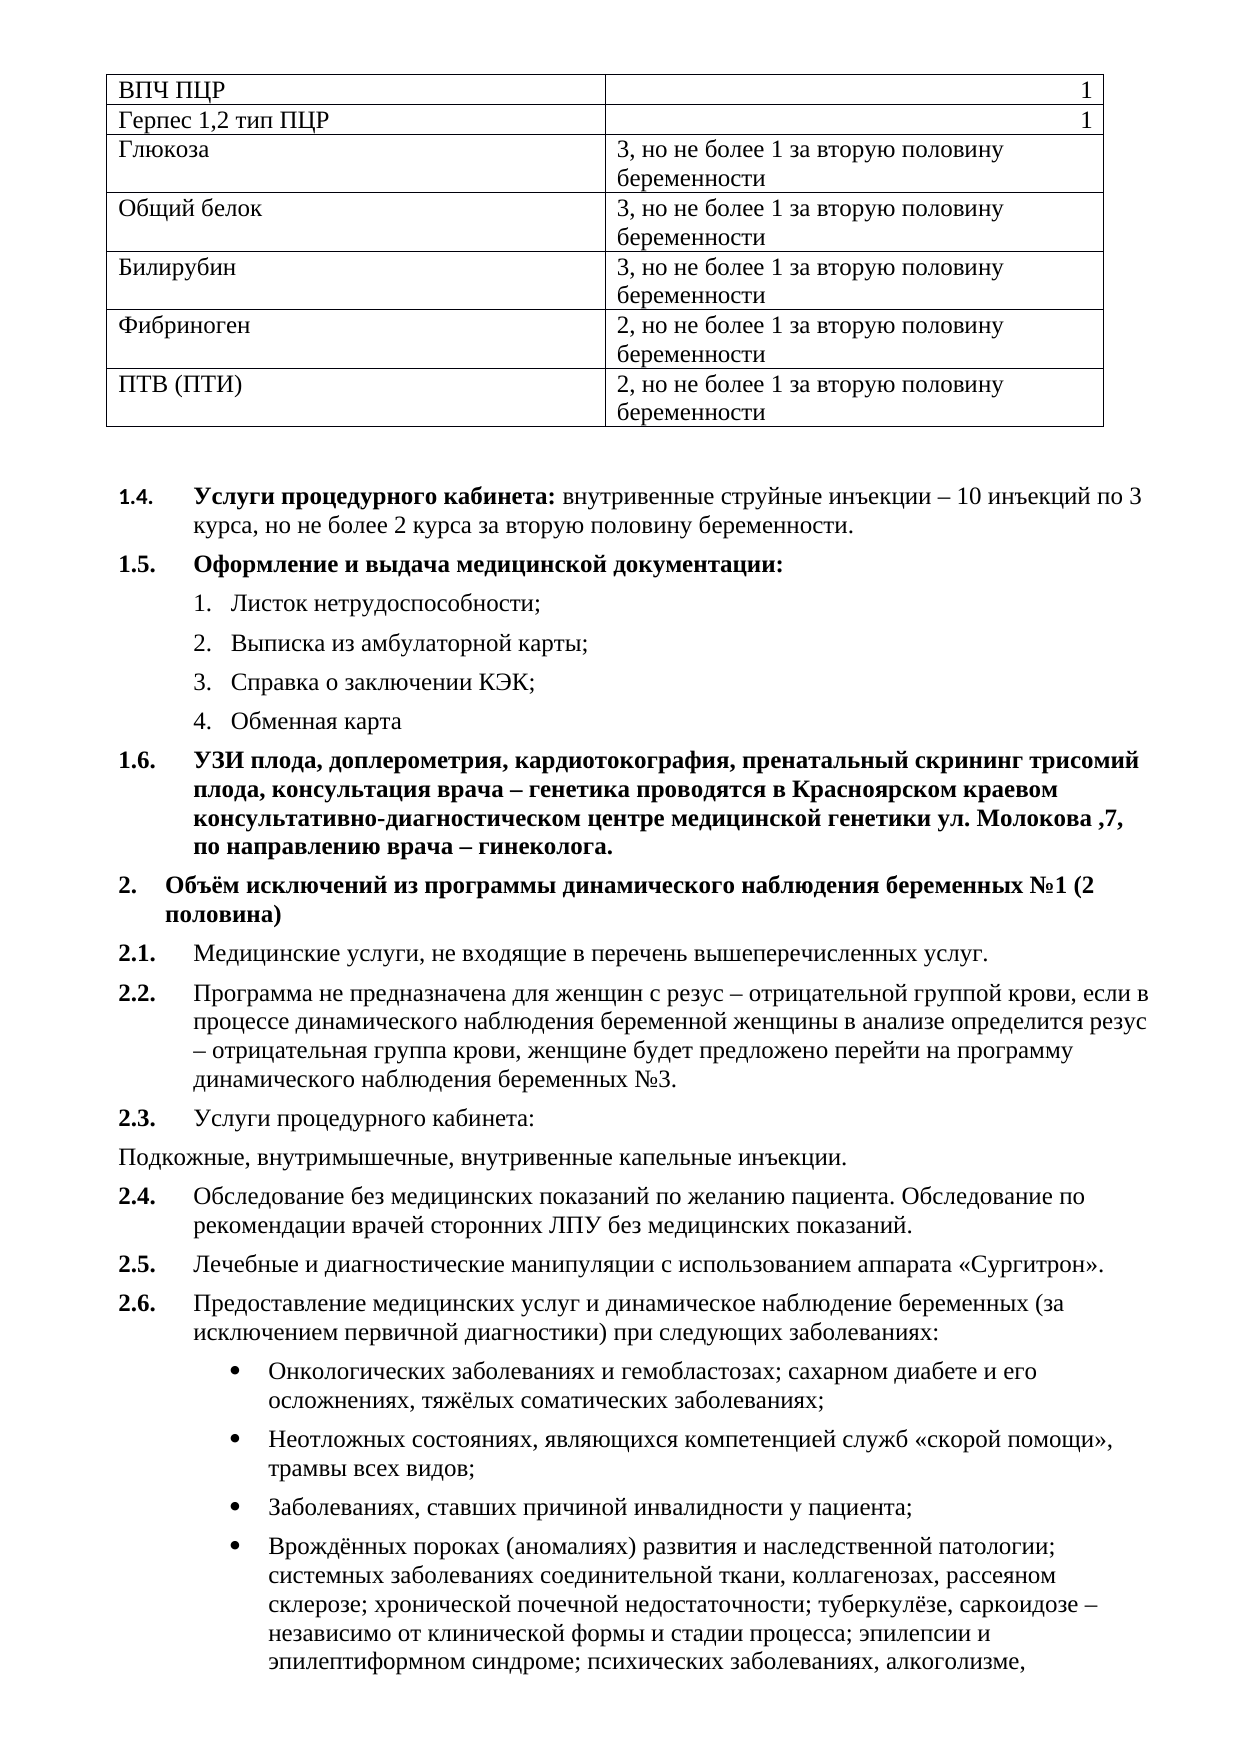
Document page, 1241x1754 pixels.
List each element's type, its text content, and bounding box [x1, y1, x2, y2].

list Онкологических заболеваниях и гемобластозах; сахарном диабете и его осложнениях, тяжёлых соматических заболеваниях; [231, 1356, 1152, 1414]
list Программа не предназначена для женщин с резус – отрицательной группой крови, если в процессе динамического наблюдения беременной женщины в анализе определится резус – отрицательная группа крови, женщине будет предложено перейти на программу динамического наблюдения беременных №3. [118, 978, 1152, 1093]
table_cell ВПЧ ПЦР [107, 75, 605, 104]
table_cell Билирубин [107, 252, 605, 309]
table_cell Общий белок [107, 193, 605, 251]
list Заболеваниях, ставших причиной инвалидности у пациента; [231, 1492, 1152, 1521]
list Медицинские услуги, не входящие в перечень вышеперечисленных услуг. [118, 938, 1152, 967]
list Оформление и выдача медицинской документации: [118, 549, 1152, 578]
table_cell 3, но не более 1 за вторую половину беременности [606, 193, 1103, 251]
table_cell 3, но не более 1 за вторую половину беременности [606, 135, 1103, 192]
table_cell 1 [606, 105, 1103, 133]
list Предоставление медицинских услуг и динамическое наблюдение беременных (за исключением первичной диагностики) при следующих заболеваниях: [118, 1288, 1152, 1346]
list Справка о заключении КЭК; [193, 667, 1152, 696]
text Подкожные, внутримышечные, внутривенные капельные инъекции. [118, 1142, 1152, 1171]
list Врождённых пороках (аномалиях) развития и наследственной патологии; системных заболеваниях соединительной ткани, коллагенозах, рассеяном склерозе; хронической почечной недостаточности; туберкулёзе, саркоидозе – независимо от клинической формы и стадии процесса; эпилепсии и эпилептиформном синдроме; психических заболеваниях, алкоголизме, [231, 1531, 1152, 1675]
list Выписка из амбулаторной карты; [193, 628, 1152, 656]
list Неотложных состояниях, являющихся компетенцией служб «скорой помощи», трамвы всех видов; [231, 1424, 1152, 1482]
list Обследование без медицинских показаний по желанию пациента. Обследование по рекомендации врачей сторонних ЛПУ без медицинских показаний. [118, 1181, 1152, 1239]
list Услуги процедурного кабинета: [118, 1103, 1152, 1132]
list Лечебные и диагностические манипуляции с использованием аппарата «Сургитрон». [118, 1249, 1152, 1278]
list Листок нетрудоспособности; [193, 588, 1152, 617]
table_cell 2, но не более 1 за вторую половину беременности [606, 369, 1103, 426]
table_cell 3, но не более 1 за вторую половину беременности [606, 252, 1103, 309]
table_cell Фибриноген [107, 310, 605, 368]
list УЗИ плода, доплерометрия, кардиотокография, пренатальный скрининг трисомий плода, консультация врача – генетика проводятся в Красноярском краевом консультативно-диагностическом центре медицинской генетики ул. Молокова ,7, по направлению врача – гинеколога. [118, 745, 1152, 860]
list Обменная карта [193, 706, 1152, 735]
table_cell Глюкоза [107, 135, 605, 192]
list Услуги процедурного кабинета: внутривенные струйные инъекции – 10 инъекций по 3 курса, но не более 2 курса за вторую половину беременности. [118, 481, 1152, 539]
table_cell Герпес 1,2 тип ПЦР [107, 105, 605, 133]
list Объём исключений из программы динамического наблюдения беременных №1 (2 половина) [118, 871, 1152, 928]
table_cell ПТВ (ПТИ) [107, 369, 605, 426]
table_cell 1 [606, 75, 1103, 104]
table_cell 2, но не более 1 за вторую половину беременности [606, 310, 1103, 368]
